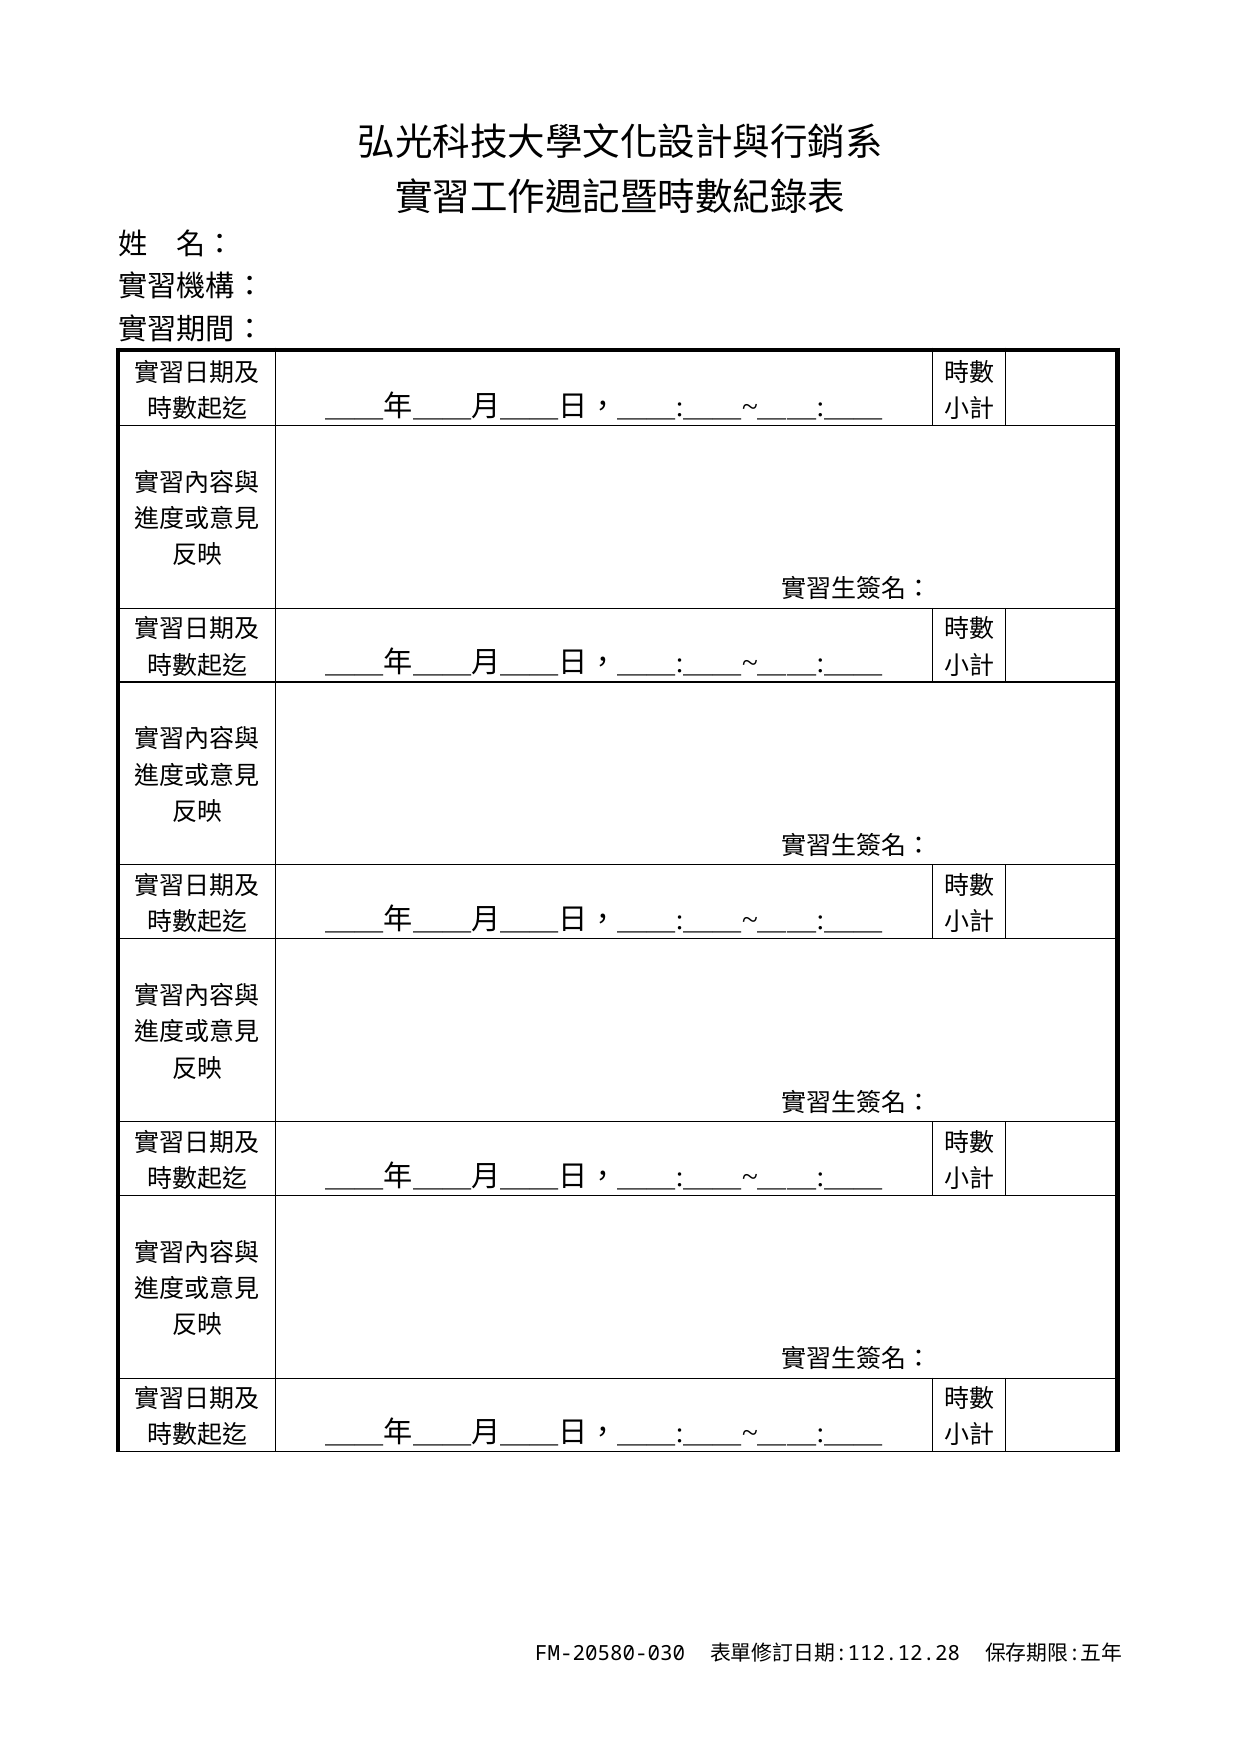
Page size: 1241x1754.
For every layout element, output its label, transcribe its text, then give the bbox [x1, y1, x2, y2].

table_cell 實習生簽名： [276, 1196, 1115, 1377]
subtitle 實習工作週記暨時數紀錄表 [118, 166, 1122, 221]
table_cell ＿＿年＿＿月＿＿日，＿＿:＿＿~＿＿:＿＿ [276, 1379, 932, 1451]
table_cell 實習生簽名： [276, 426, 1115, 608]
table_cell 實習內容與進度或意見反映 [120, 1196, 275, 1377]
table_cell 時數 小計 [933, 609, 1005, 681]
table_cell ＿＿年＿＿月＿＿日，＿＿:＿＿~＿＿:＿＿ [276, 865, 932, 938]
table_cell 時數 小計 [933, 1379, 1005, 1451]
table_cell [1006, 609, 1115, 681]
table_header 實習日期及時數起迄 [120, 352, 275, 425]
table_cell [1006, 1379, 1115, 1451]
table_cell 實習生簽名： [276, 939, 1115, 1121]
table_cell [1006, 865, 1115, 938]
table_cell 實習日期及時數起迄 [120, 609, 275, 681]
table_cell ＿＿年＿＿月＿＿日，＿＿:＿＿~＿＿:＿＿ [276, 1122, 932, 1194]
table_cell 實習日期及時數起迄 [120, 1379, 275, 1451]
table_cell [1006, 1122, 1115, 1194]
table_cell 實習內容與進度或意見反映 [120, 939, 275, 1121]
text 實習機構： [118, 263, 1122, 305]
text 實習期間： [118, 305, 1122, 348]
table_cell 時數 小計 [933, 1122, 1005, 1194]
table_cell 實習日期及時數起迄 [120, 1122, 275, 1194]
table_cell ＿＿年＿＿月＿＿日，＿＿:＿＿~＿＿:＿＿ [276, 609, 932, 681]
table_cell 實習生簽名： [276, 683, 1115, 864]
table_header [1006, 352, 1115, 425]
table_header ＿＿年＿＿月＿＿日，＿＿:＿＿~＿＿:＿＿ [276, 352, 932, 425]
table_header 時數 小計 [933, 352, 1005, 425]
text 姓名： [118, 221, 1122, 263]
subtitle 弘光科技大學文化設計與行銷系 [118, 112, 1122, 166]
table_cell 時數 小計 [933, 865, 1005, 938]
table_cell 實習內容與進度或意見反映 [120, 683, 275, 864]
table_cell 實習內容與進度或意見反映 [120, 426, 275, 608]
table_cell 實習日期及時數起迄 [120, 865, 275, 938]
